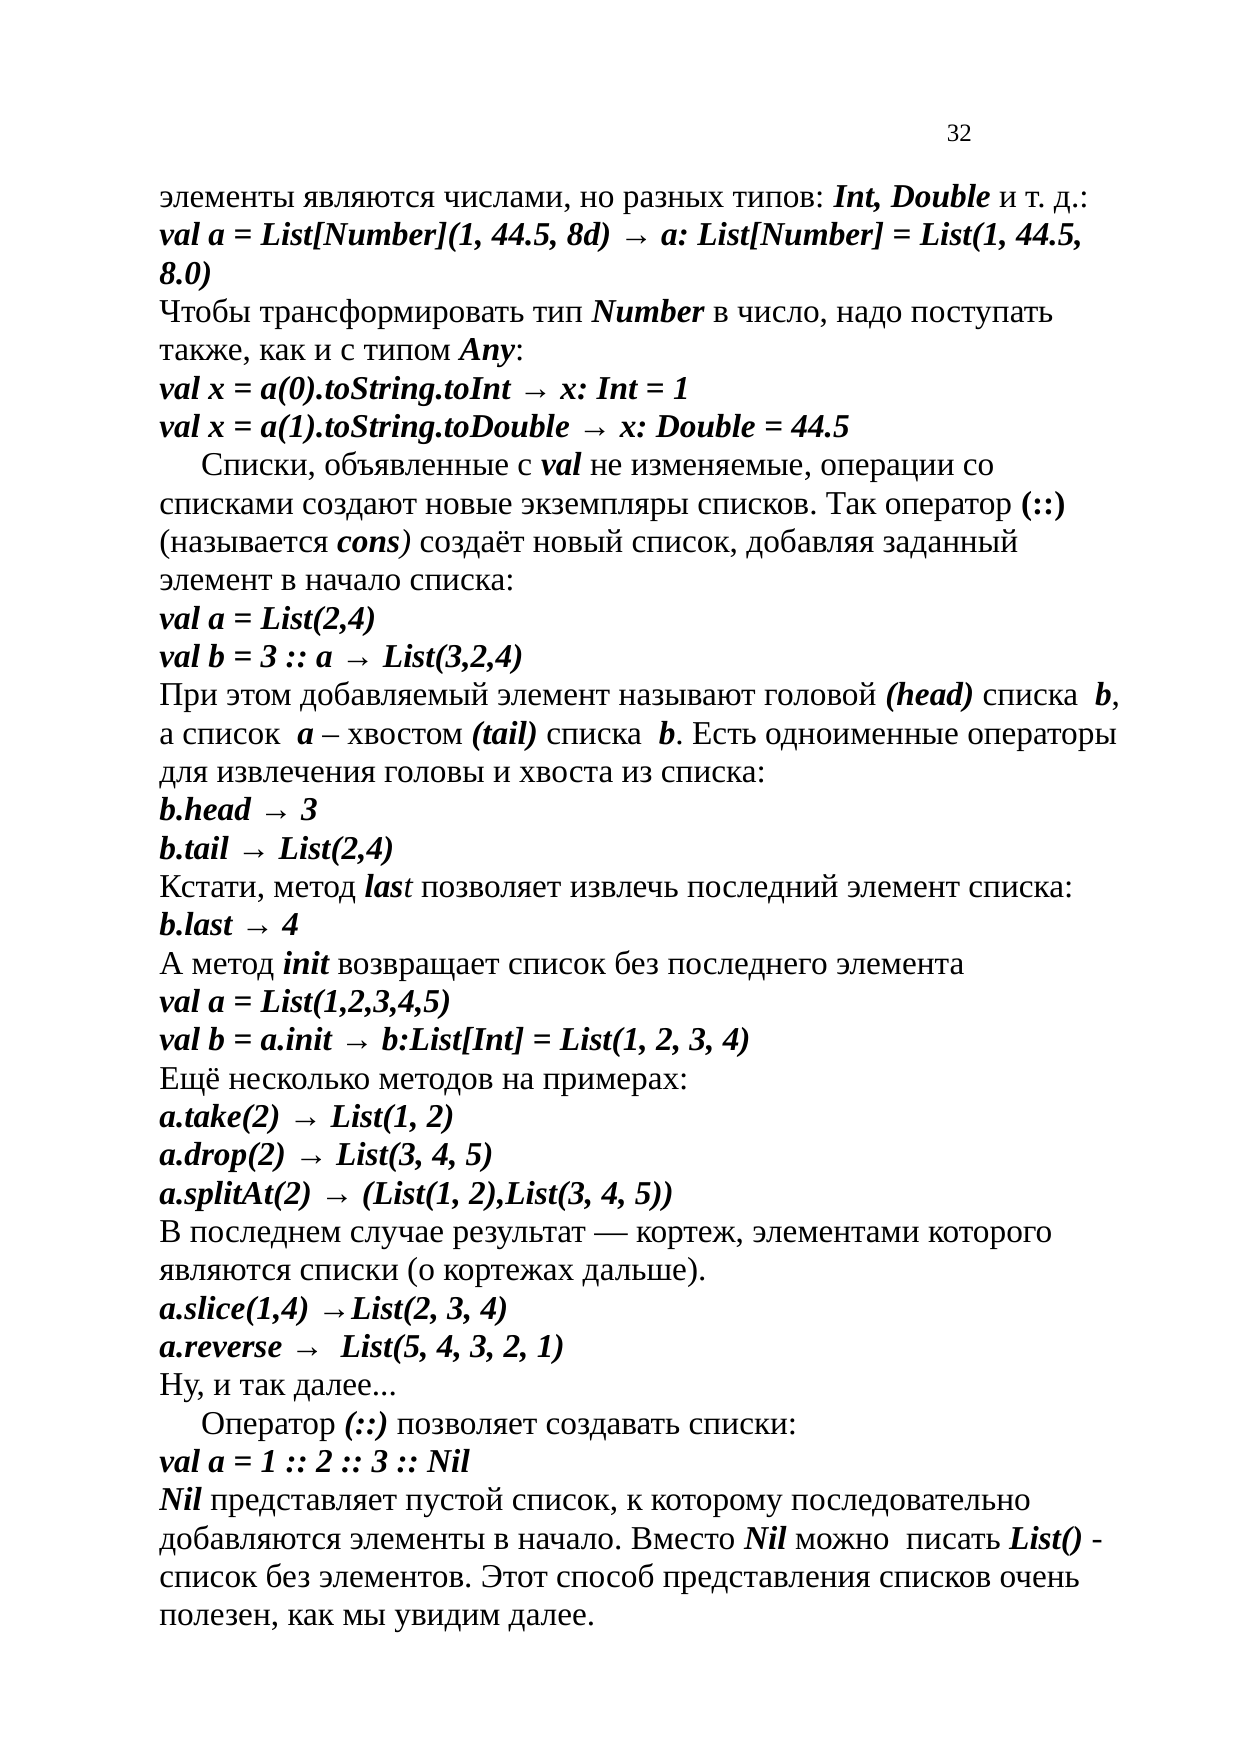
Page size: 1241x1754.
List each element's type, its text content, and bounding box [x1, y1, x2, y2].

text Оператор (::) позволяет создавать списки: [159, 1403, 1122, 1441]
text a.slice(1,4) →List(2, 3, 4) [159, 1288, 1122, 1326]
text элементы являются числами, но разных типов: Int, Double и т. д.: [159, 176, 1122, 215]
text val b = a.init → b:List[Int] = List(1, 2, 3, 4) [159, 1020, 1122, 1058]
text val x = a(1).toString.toDouble → x: Double = 44.5 [159, 406, 1122, 445]
text В последнем случае результат — кортеж, элементами которого являются списки (о кортежах дальше). [159, 1211, 1122, 1288]
text b.tail → List(2,4) [159, 828, 1122, 866]
text b.head → 3 [159, 790, 1122, 828]
text val a = List(2,4) [159, 598, 1122, 636]
text А метод init возвращает список без последнего элемента [159, 943, 1122, 981]
text Ну, и так далее... [159, 1365, 1122, 1403]
text Кстати, метод last позволяет извлечь последний элемент списка: [159, 866, 1122, 905]
text При этом добавляемый элемент называют головой (head) списка b, а список a – хвостом (tail) списка b. Есть одноименные операторы для извлечения головы и хвоста из списка: [159, 675, 1122, 790]
text a.take(2) → List(1, 2) [159, 1096, 1122, 1135]
text val a = List[Number](1, 44.5, 8d) → a: List[Number] = List(1, 44.5, 8.0) [159, 215, 1122, 291]
text val x = a(0).toString.toInt → x: Int = 1 [159, 368, 1122, 406]
text val b = 3 :: a → List(3,2,4) [159, 636, 1122, 675]
text Списки, объявленные с val не изменяемые, операции со списками создают новые экземпляры списков. Так оператор (::) (называется cons) создаёт новый список, добавляя заданный элемент в начало списка: [159, 445, 1122, 598]
text Nil представляет пустой список, к которому последовательно добавляются элементы в начало. Вместо Nil можно писать List() - список без элементов. Этот способ представления списков очень полезен, как мы увидим далее. [159, 1480, 1122, 1633]
text a.drop(2) → List(3, 4, 5) [159, 1135, 1122, 1173]
text a.reverse → List(5, 4, 3, 2, 1) [159, 1326, 1122, 1365]
text val a = 1 :: 2 :: 3 :: Nil [159, 1441, 1122, 1480]
text b.last → 4 [159, 905, 1122, 943]
text val a = List(1,2,3,4,5) [159, 981, 1122, 1020]
text Чтобы трансформировать тип Number в число, надо поступать также, как и с типом Any: [159, 291, 1122, 368]
text a.splitAt(2) → (List(1, 2),List(3, 4, 5)) [159, 1173, 1122, 1211]
text Ещё несколько методов на примерах: [159, 1058, 1122, 1096]
